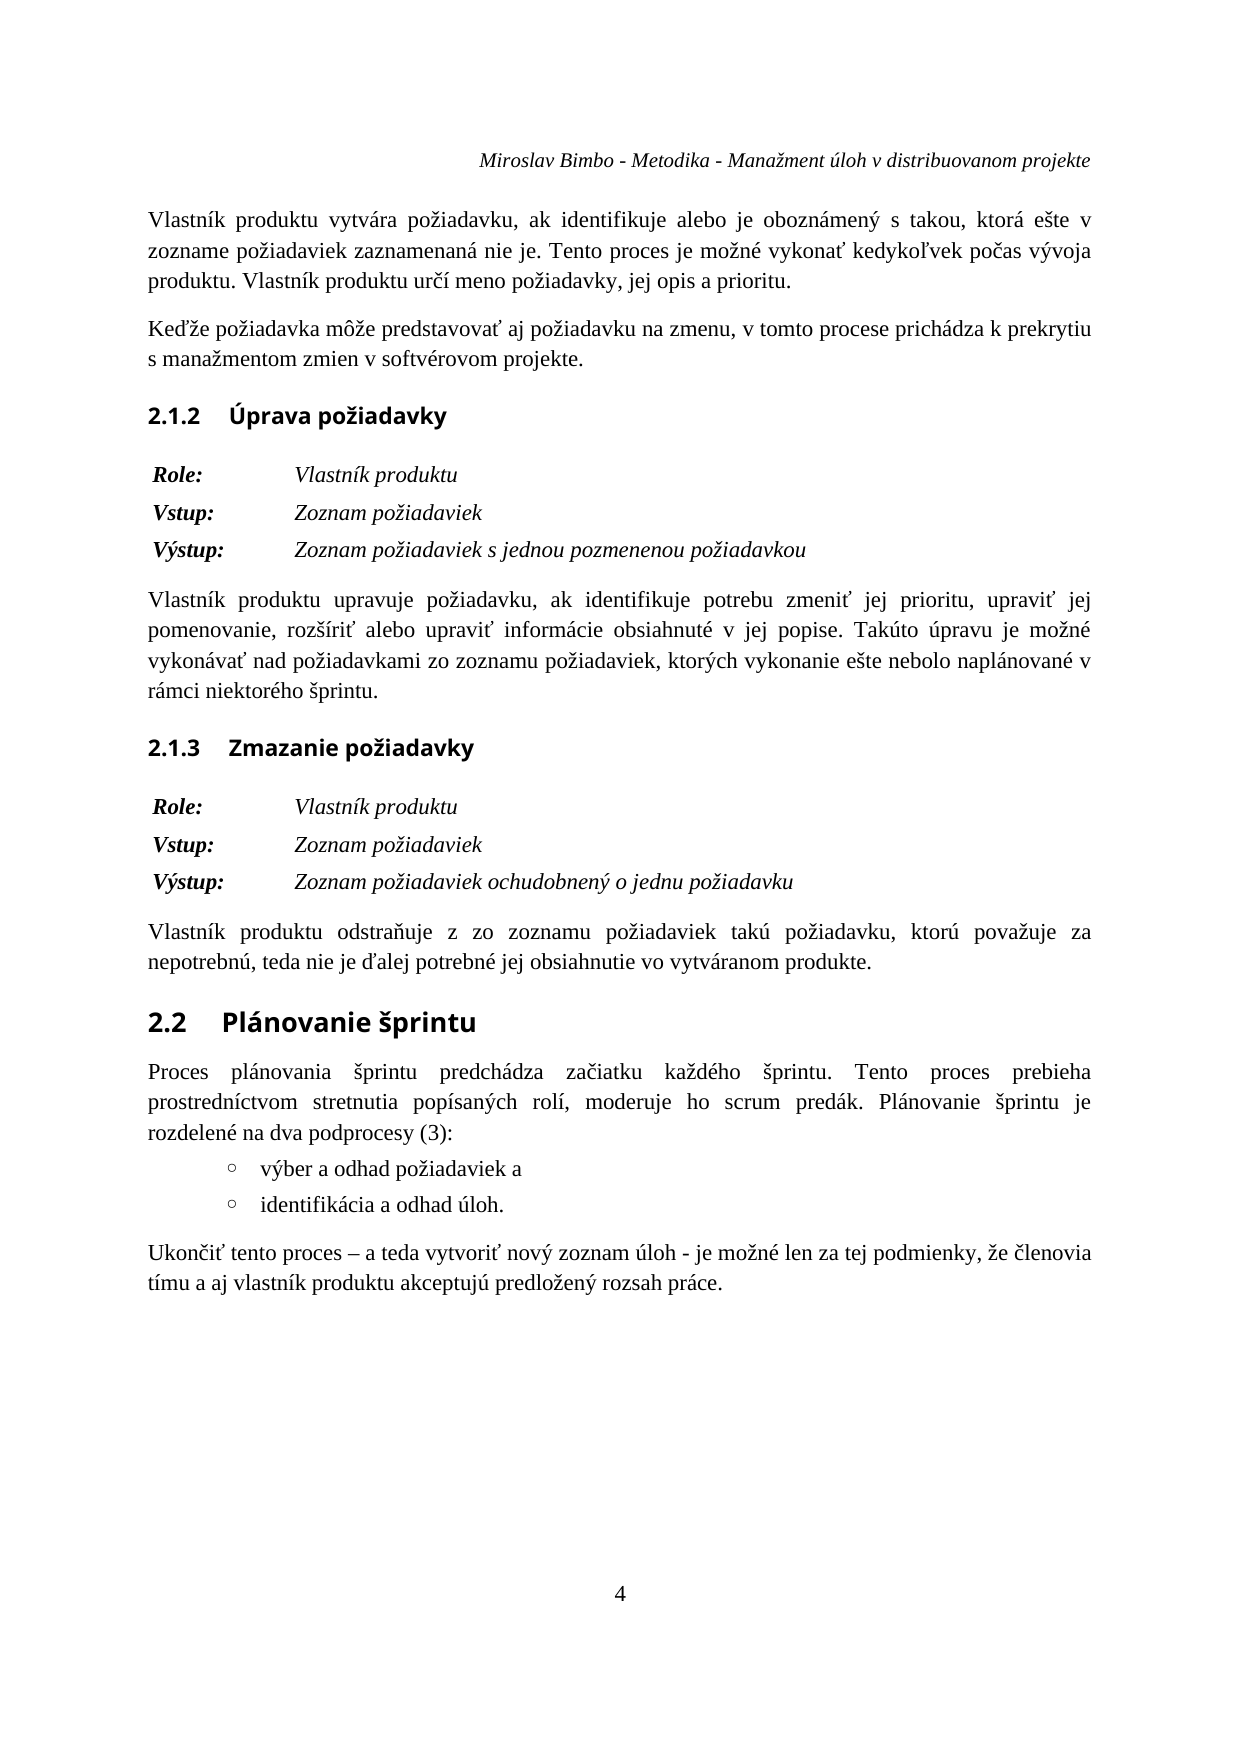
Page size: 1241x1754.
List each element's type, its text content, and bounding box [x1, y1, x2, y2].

table_cell Výstup: [146, 863, 288, 901]
table_header Role: [146, 787, 288, 825]
text Ukončiť tento proces – a teda vytvoriť nový zoznam úloh - je možné len za tej podmienky, že členovia tímu a aj vlastník produktu akceptujú predložený rozsah práce. [148, 1239, 1093, 1295]
list výber a odhad požiadaviek a [223, 1155, 1093, 1181]
table_cell Zoznam požiadaviek [288, 493, 1093, 531]
subtitle Plánovanie šprintu [148, 1004, 1093, 1041]
table_header Vlastník produktu [288, 455, 1093, 493]
subtitle Úprava požiadavky [148, 400, 1093, 432]
text Vlastník produktu vytvára požiadavku, ak identifikuje alebo je oboznámený s takou, ktorá ešte v zozname požiadaviek zaznamenaná nie je. Tento proces je možné vykonať kedykoľvek počas vývoja produktu. Vlastník produktu určí meno požiadavky, jej opis a prioritu. [148, 207, 1093, 293]
list identifikácia a odhad úloh. [223, 1191, 1093, 1217]
table_header Vlastník produktu [288, 787, 1093, 825]
text Vlastník produktu odstraňuje z zo zoznamu požiadaviek takú požiadavku, ktorú považuje za nepotrebnú, teda nie je ďalej potrebné jej obsiahnutie vo vytváranom produkte. [148, 918, 1093, 975]
table_header Role: [146, 455, 288, 493]
table_cell Zoznam požiadaviek ochudobnený o jednu požiadavku [288, 863, 1093, 901]
table_cell Výstup: [146, 531, 288, 569]
table_cell Vstup: [146, 493, 288, 531]
subtitle Zmazanie požiadavky [148, 732, 1093, 763]
table_cell Zoznam požiadaviek [288, 825, 1093, 863]
text Proces plánovania šprintu predchádza začiatku každého šprintu. Tento proces prebieha prostredníctvom stretnutia popísaných rolí, moderuje ho scrum predák. Plánovanie šprintu je rozdelené na dva podprocesy (Obrázok 3): [148, 1058, 1093, 1145]
text Keďže požiadavka môže predstavovať aj požiadavku na zmenu, v tomto procese prichádza k prekrytiu s manažmentom zmien v softvérovom projekte. [148, 315, 1093, 371]
table_cell Vstup: [146, 825, 288, 863]
text Vlastník produktu upravuje požiadavku, ak identifikuje potrebu zmeniť jej prioritu, upraviť jej pomenovanie, rozšíriť alebo upraviť informácie obsiahnuté v jej popise. Takúto úpravu je možné vykonávať nad požiadavkami zo zoznamu požiadaviek, ktorých vykonanie ešte nebolo naplánované v rámci niektorého šprintu. [148, 586, 1093, 703]
table_cell Zoznam požiadaviek s jednou pozmenenou požiadavkou [288, 531, 1093, 569]
